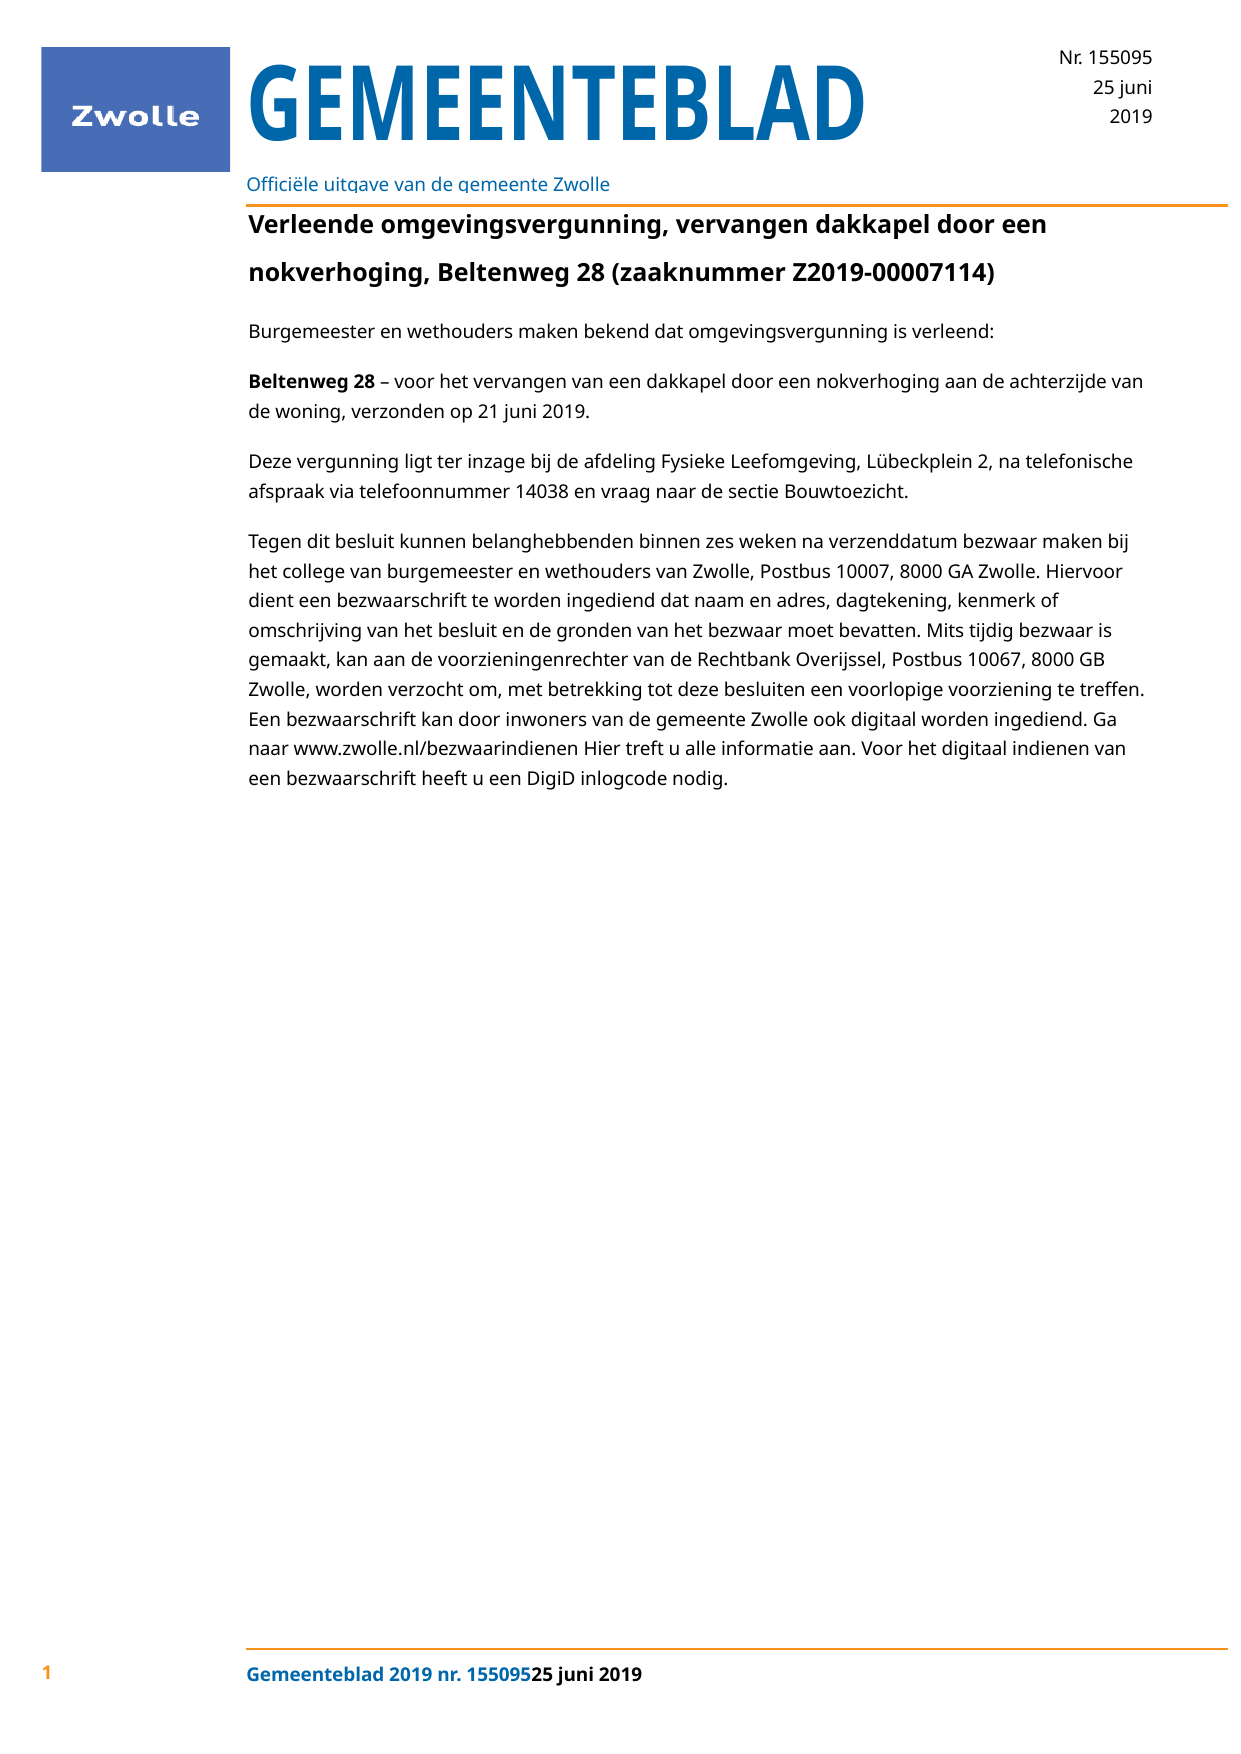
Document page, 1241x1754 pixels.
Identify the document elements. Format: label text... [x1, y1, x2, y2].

text Verleende omgevingsvergunning, vervangen dakkapel door een nokverhoging, Beltenweg 28 (zaaknummer Z2019-00007114) [248, 207, 1152, 288]
picture [41, 47, 231, 172]
text Deze vergunning ligt ter inzage bij de afdeling Fysieke Leefomgeving, Lübeckplein 2, na telefonische afspraak via telefoonnummer 14038 en vraag naar de sectie Bouwtoezicht. [248, 448, 1152, 504]
text Burgemeester en wethouders maken bekend dat omgevingsvergunning is verleend: [248, 318, 1152, 344]
text Beltenweg 28 – voor het vervangen van een dakkapel door een nokverhoging aan de achterzijde van de woning, verzonden op 21 juni 2019. [248, 368, 1152, 424]
text Tegen dit besluit kunnen belanghebbenden binnen zes weken na verzenddatum bezwaar maken bij het college van burgemeester en wethouders van Zwolle, Postbus 10007, 8000 GA Zwolle. Hiervoor dient een bezwaarschrift te worden ingediend dat naam en adres, dagtekening, kenmerk of omschrijving van het besluit en de gronden van het bezwaar moet bevatten. Mits tijdig bezwaar is gemaakt, kan aan de voorzieningenrechter van de Rechtbank Overijssel, Postbus 10067, 8000 GB Zwolle, worden verzocht om, met betrekking tot deze besluiten een voorlopige voorziening te treffen. Een bezwaarschrift kan door inwoners van de gemeente Zwolle ook digitaal worden ingediend. Ga naar www.zwolle.nl/bezwaarindienen Hier treft u alle informatie aan. Voor het digitaal indienen van een bezwaarschrift heeft u een DigiD inlogcode nodig. [248, 528, 1152, 791]
